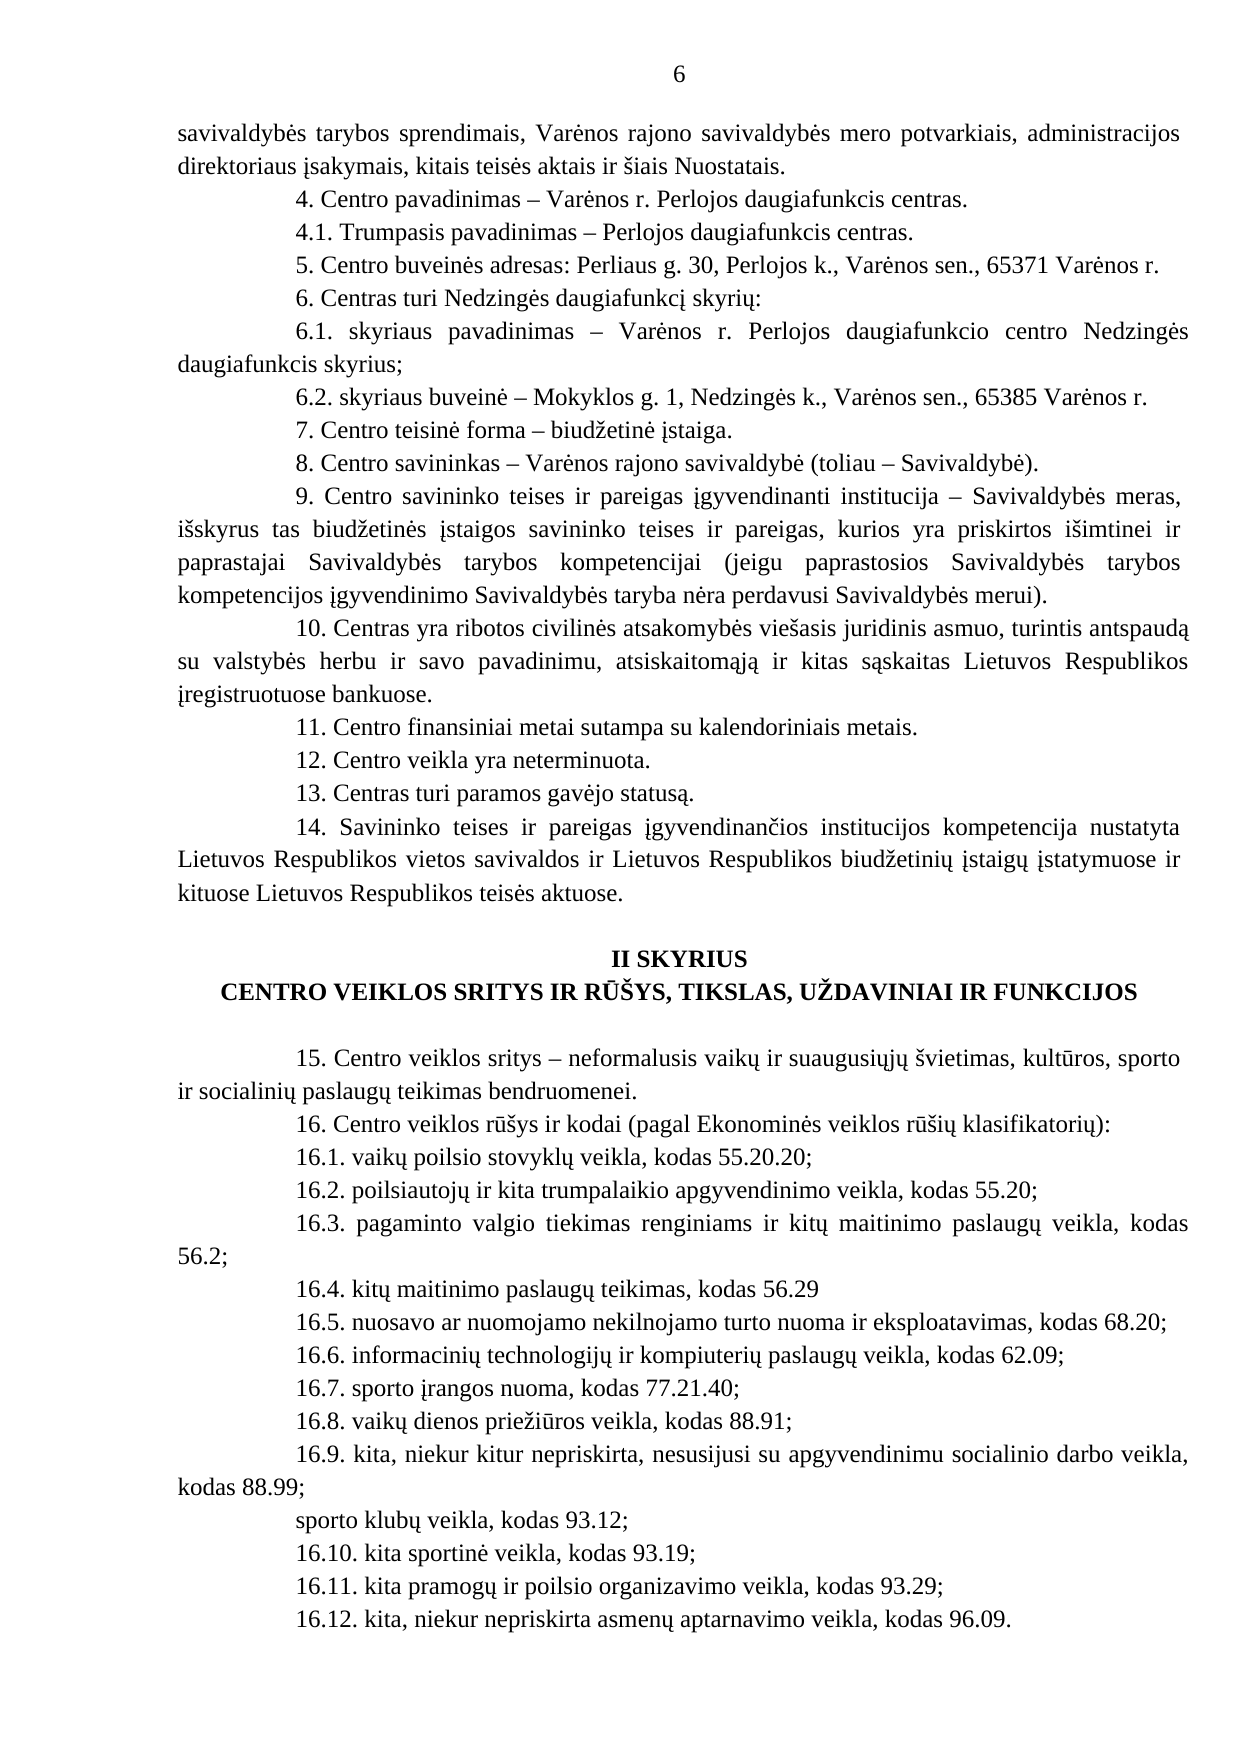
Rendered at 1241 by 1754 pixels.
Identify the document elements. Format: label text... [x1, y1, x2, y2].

text 6.2. skyriaus buveinė – Mokyklos g. 1, Nedzingės k., Varėnos sen., 65385 Varėnos r. [177, 382, 1190, 411]
text 16.9. kita, niekur kitur nepriskirta, nesusijusi su apgyvendinimu socialinio darbo veikla, kodas 88.99; [177, 1439, 1190, 1501]
text 9. Centro savininko teises ir pareigas įgyvendinanti institucija – Savivaldybės meras, išskyrus tas biudžetinės įstaigos savininko teises ir pareigas, kurios yra priskirtos išimtinei ir paprastajai Savivaldybės tarybos kompetencijai (jeigu paprastosios Savivaldybės tarybos kompetencijos įgyvendinimo Savivaldybės taryba nėra perdavusi Savivaldybės merui). [177, 481, 1181, 609]
text 16.10. kita sportinė veikla, kodas 93.19; [177, 1538, 1190, 1567]
text savivaldybės tarybos sprendimais, Varėnos rajono savivaldybės mero potvarkiais, administracijos direktoriaus įsakymais, kitais teisės aktais ir šiais Nuostatais. [177, 118, 1181, 180]
text 16.2. poilsiautojų ir kita trumpalaikio apgyvendinimo veikla, kodas 55.20; [177, 1175, 1190, 1203]
text 11. Centro finansiniai metai sutampa su kalendoriniais metais. [177, 712, 1181, 741]
text II SKYRIUS [177, 944, 1181, 972]
text 8. Centro savininkas – Varėnos rajono savivaldybė (toliau – Savivaldybė). [177, 448, 1190, 477]
text 16.12. kita, niekur nepriskirta asmenų aptarnavimo veikla, kodas 96.09. [177, 1604, 1190, 1633]
text 16.5. nuosavo ar nuomojamo nekilnojamo turto nuoma ir eksploatavimas, kodas 68.20; [177, 1307, 1190, 1336]
text 4. Centro pavadinimas – Varėnos r. Perlojos daugiafunkcis centras. [177, 184, 1190, 213]
text 12. Centro veikla yra neterminuota. [177, 746, 1181, 774]
text 6.1. skyriaus pavadinimas – Varėnos r. Perlojos daugiafunkcio centro Nedzingės daugiafunkcis skyrius; [177, 316, 1190, 378]
text CENTRO VEIKLOS SRITYS IR RŪŠYS, TIKSLAS, UŽDAVINIAI IR FUNKCIJOS [177, 977, 1181, 1005]
text 15. Centro veiklos sritys – neformalusis vaikų ir suaugusiųjų švietimas, kultūros, sporto ir socialinių paslaugų teikimas bendruomenei. [177, 1043, 1181, 1104]
text 5. Centro buveinės adresas: Perliaus g. 30, Perlojos k., Varėnos sen., 65371 Varėnos r. [177, 250, 1190, 279]
text 16.8. vaikų dienos priežiūros veikla, kodas 88.91; [177, 1406, 1190, 1435]
text 16.1. vaikų poilsio stovyklų veikla, kodas 55.20.20; [177, 1142, 1190, 1171]
text 16.3. pagaminto valgio tiekimas renginiams ir kitų maitinimo paslaugų veikla, kodas 56.2; [177, 1208, 1190, 1269]
text 13. Centras turi paramos gavėjo statusą. [177, 778, 1181, 807]
text 4.1. Trumpasis pavadinimas – Perlojos daugiafunkcis centras. [177, 217, 1190, 246]
text 16.6. informacinių technologijų ir kompiuterių paslaugų veikla, kodas 62.09; [177, 1340, 1190, 1369]
text 6. Centras turi Nedzingės daugiafunkcį skyrių: [177, 283, 1190, 312]
text 16.11. kita pramogų ir poilsio organizavimo veikla, kodas 93.29; [177, 1571, 1190, 1600]
text 7. Centro teisinė forma – biudžetinė įstaiga. [177, 415, 1190, 444]
text 10. Centras yra ribotos civilinės atsakomybės viešasis juridinis asmuo, turintis antspaudą su valstybės herbu ir savo pavadinimu, atsiskaitomąją ir kitas sąskaitas Lietuvos Respublikos įregistruotuose bankuose. [177, 613, 1190, 708]
text sporto klubų veikla, kodas 93.12; [177, 1505, 1190, 1534]
text 16.7. sporto įrangos nuoma, kodas 77.21.40; [177, 1373, 1190, 1402]
text 14. Savininko teises ir pareigas įgyvendinančios institucijos kompetencija nustatyta Lietuvos Respublikos vietos savivaldos ir Lietuvos Respublikos biudžetinių įstaigų įstatymuose ir kituose Lietuvos Respublikos teisės aktuose. [177, 812, 1181, 906]
text 16. Centro veiklos rūšys ir kodai (pagal Ekonominės veiklos rūšių klasifikatorių): [177, 1109, 1190, 1137]
text 16.4. kitų maitinimo paslaugų teikimas, kodas 56.29 [177, 1274, 1190, 1303]
